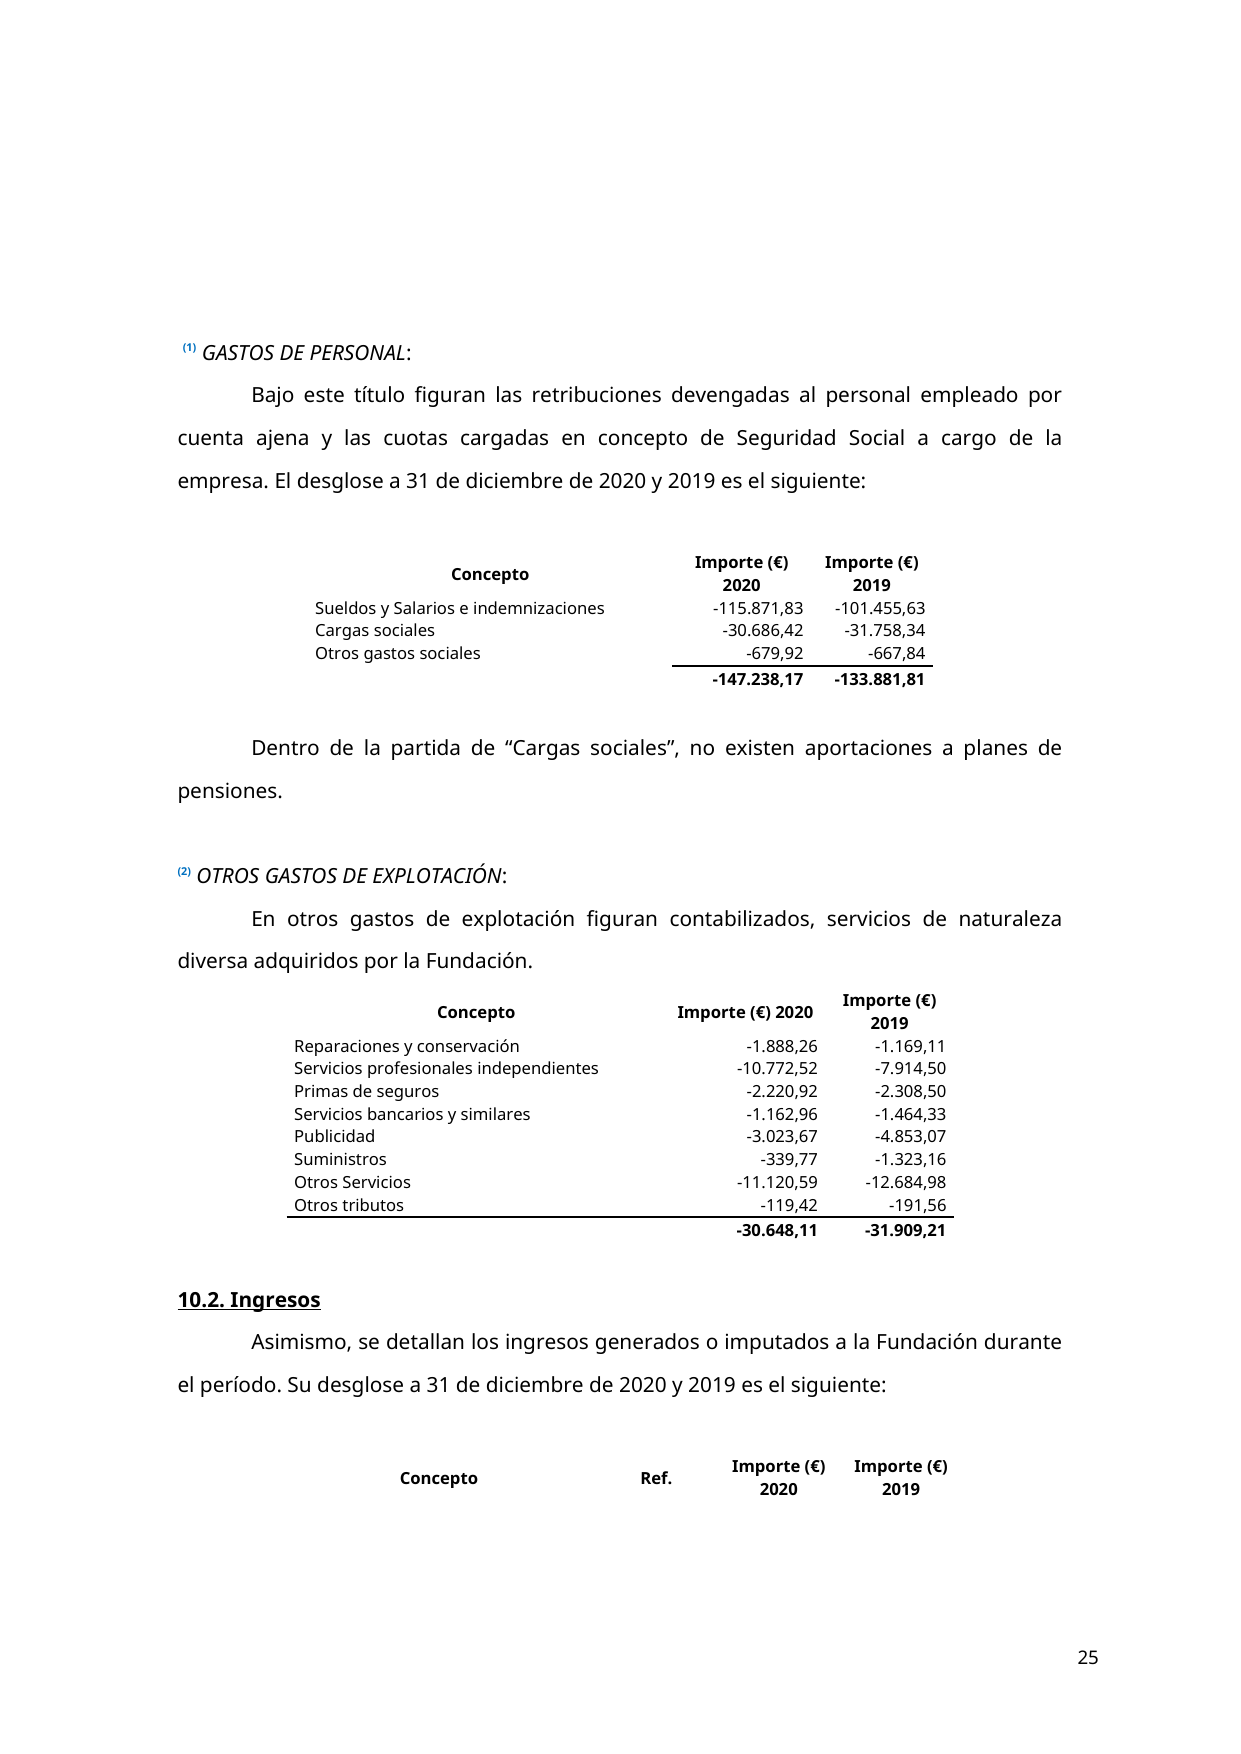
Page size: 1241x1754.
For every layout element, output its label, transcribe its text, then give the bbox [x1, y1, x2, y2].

table_header Importe (€) 2019 [811, 551, 933, 596]
table_cell -1.888,26 [665, 1034, 825, 1057]
table_cell -11.120,59 [665, 1171, 825, 1193]
table_cell -3.023,67 [665, 1125, 825, 1148]
table_cell -12.684,98 [825, 1171, 953, 1193]
text Bajo este título figuran las retribuciones devengadas al personal empleado por cuenta ajena y las cuotas cargadas en concepto de Seguridad Social a cargo de la empresa. El desglose a 31 de diciembre de 2020 y 2019 es el siguiente: [177, 381, 1063, 494]
text En otros gastos de explotación figuran contabilizados, servicios de naturaleza diversa adquiridos por la Fundación. [177, 904, 1063, 975]
table_cell Publicidad [287, 1125, 665, 1148]
table_cell -30.686,42 [672, 619, 811, 642]
table_cell Otros gastos sociales [308, 642, 672, 664]
text 10.2. Ingresos [177, 1285, 1063, 1313]
table_cell -10.772,52 [665, 1057, 825, 1080]
table_cell -191,56 [825, 1193, 953, 1216]
text (1) Gastos de personal: [177, 338, 1063, 366]
table_cell -2.308,50 [825, 1080, 953, 1102]
table_cell -30.648,11 [665, 1218, 825, 1242]
table_cell -1.169,11 [825, 1034, 953, 1057]
table_cell Servicios profesionales independientes [287, 1057, 665, 1080]
text Dentro de la partida de “Cargas sociales”, no existen aportaciones a planes de pensiones. [177, 733, 1063, 804]
table_cell -679,92 [672, 642, 811, 664]
table_cell Primas de seguros [287, 1080, 665, 1102]
table_cell -1.323,16 [825, 1148, 953, 1171]
table_cell Otros Servicios [287, 1171, 665, 1193]
table_cell -7.914,50 [825, 1057, 953, 1080]
table_header Concepto [280, 1455, 597, 1501]
table_cell -667,84 [811, 642, 933, 664]
table_cell Suministros [287, 1148, 665, 1171]
table_cell -339,77 [665, 1148, 825, 1171]
table_cell -133.881,81 [811, 667, 933, 691]
table_cell -147.238,17 [672, 667, 811, 691]
table_cell -119,42 [665, 1193, 825, 1216]
table_header Ref. [597, 1455, 715, 1501]
table_cell -115.871,83 [672, 596, 811, 619]
table_header Importe (€) 2020 [672, 551, 811, 596]
table_header Importe (€) 2020 [665, 989, 825, 1034]
table_header Concepto [287, 989, 665, 1034]
table_cell -4.853,07 [825, 1125, 953, 1148]
table_cell -31.909,21 [825, 1218, 953, 1242]
table_cell [308, 665, 672, 691]
table_cell -2.220,92 [665, 1080, 825, 1102]
table_header Importe (€) 2019 [825, 989, 953, 1034]
table_cell Otros tributos [287, 1193, 665, 1216]
table_cell -1.464,33 [825, 1103, 953, 1125]
table_header Importe (€) 2020 [715, 1455, 842, 1501]
table_cell Cargas sociales [308, 619, 672, 642]
table_cell -31.758,34 [811, 619, 933, 642]
table_header Concepto [308, 551, 672, 596]
table_cell Sueldos y Salarios e indemnizaciones [308, 596, 672, 619]
table_cell -1.162,96 [665, 1103, 825, 1125]
table_cell [287, 1218, 665, 1242]
table_cell Servicios bancarios y similares [287, 1103, 665, 1125]
table_cell Reparaciones y conservación [287, 1034, 665, 1057]
text Asimismo, se detallan los ingresos generados o imputados a la Fundación durante el período. Su desglose a 31 de diciembre de 2020 y 2019 es el siguiente: [177, 1327, 1063, 1398]
table_header Importe (€) 2019 [842, 1455, 960, 1501]
text (2) Otros gastos de explotación: [177, 861, 1063, 889]
table_cell -101.455,63 [811, 596, 933, 619]
